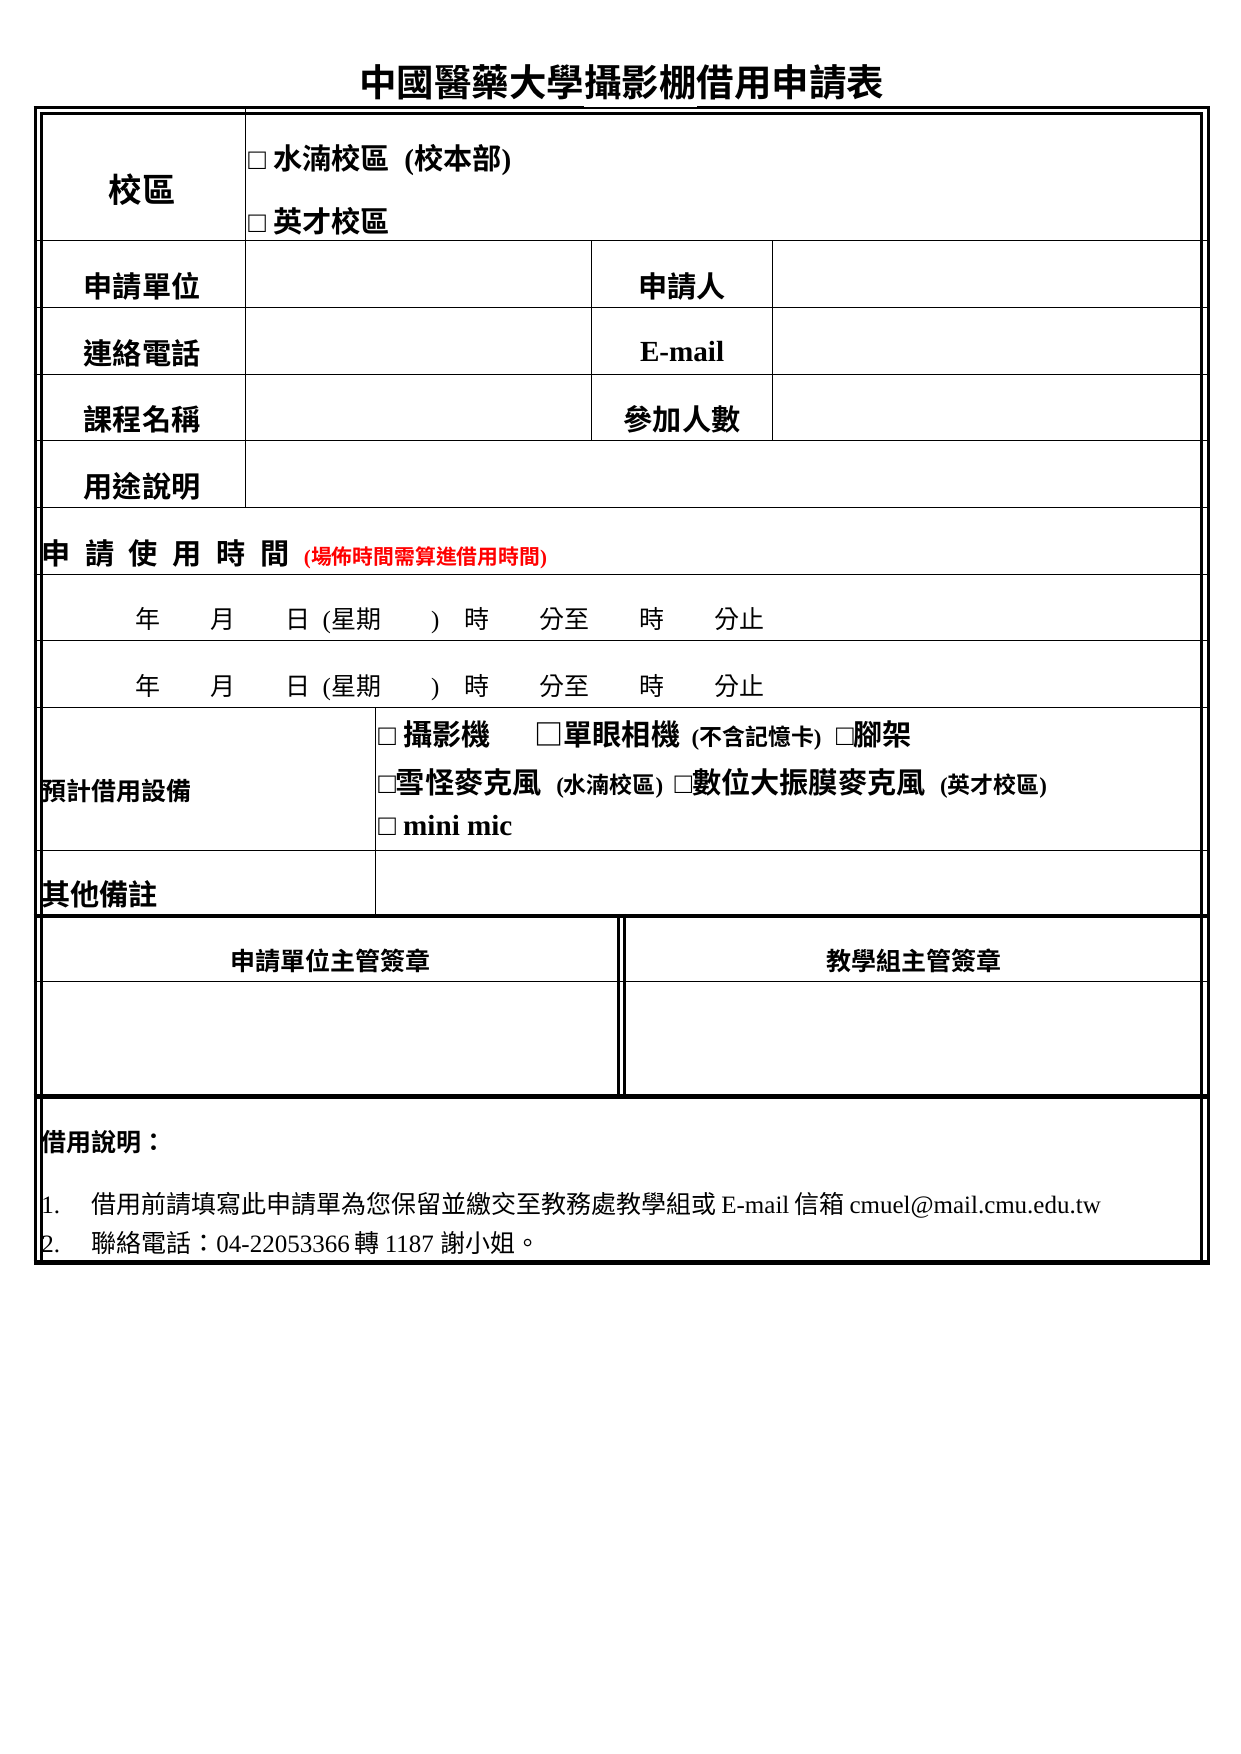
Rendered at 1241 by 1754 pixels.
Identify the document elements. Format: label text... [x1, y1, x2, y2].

table_cell [773, 241, 1200, 307]
table_cell □ 攝影機 □單眼相機 (不含記憶卡) □腳架 □雪怪麥克風 (水湳校區) □數位大振膜麥克風 (英才校區) □ mini mic [376, 708, 1200, 850]
table_cell [246, 375, 591, 440]
table_cell 年 月 日 (星期 ) 時 分至 時 分止 [43, 575, 1200, 640]
table_cell 參加人數 [592, 375, 772, 440]
table_cell [246, 308, 591, 374]
table_cell 年 月 日 (星期 ) 時 分至 時 分止 [43, 641, 1200, 707]
table_cell [376, 851, 1200, 914]
table_cell 申請單位 [43, 241, 245, 307]
table_cell 用途說明 [43, 441, 245, 507]
table_cell 借用說明： 借用前請填寫此申請單為您保留並繳交至教務處教學組或E-mail信箱cmuel@mail.cmu.edu.tw 聯絡電話：04-22053366轉1187 謝小姐。 [43, 1099, 1200, 1260]
table_cell E-mail [592, 308, 772, 374]
table_cell [246, 441, 1200, 507]
table_cell 預計借用設備 [43, 708, 375, 850]
table_cell 校區 [38, 109, 245, 240]
table_cell 申 請 使 用 時 間 (場佈時間需算進借用時間) [43, 508, 1200, 574]
table_cell [43, 982, 617, 1094]
table_cell □ 水湳校區 (校本部) □ 英才校區 [246, 109, 1205, 240]
table_cell [246, 241, 591, 307]
table_cell [773, 375, 1200, 440]
table_cell 其他備註 [43, 851, 375, 914]
table_header 中國醫藥大學攝影棚借用申請表 [38, 33, 1205, 106]
table_cell 教學組主管簽章 [626, 918, 1200, 981]
table_cell 課程名稱 [43, 375, 245, 440]
table_cell [773, 308, 1200, 374]
table_cell 連絡電話 [43, 308, 245, 374]
table_cell 申請單位主管簽章 [43, 918, 617, 981]
table_cell 申請人 [592, 241, 772, 307]
table_cell [626, 982, 1200, 1094]
